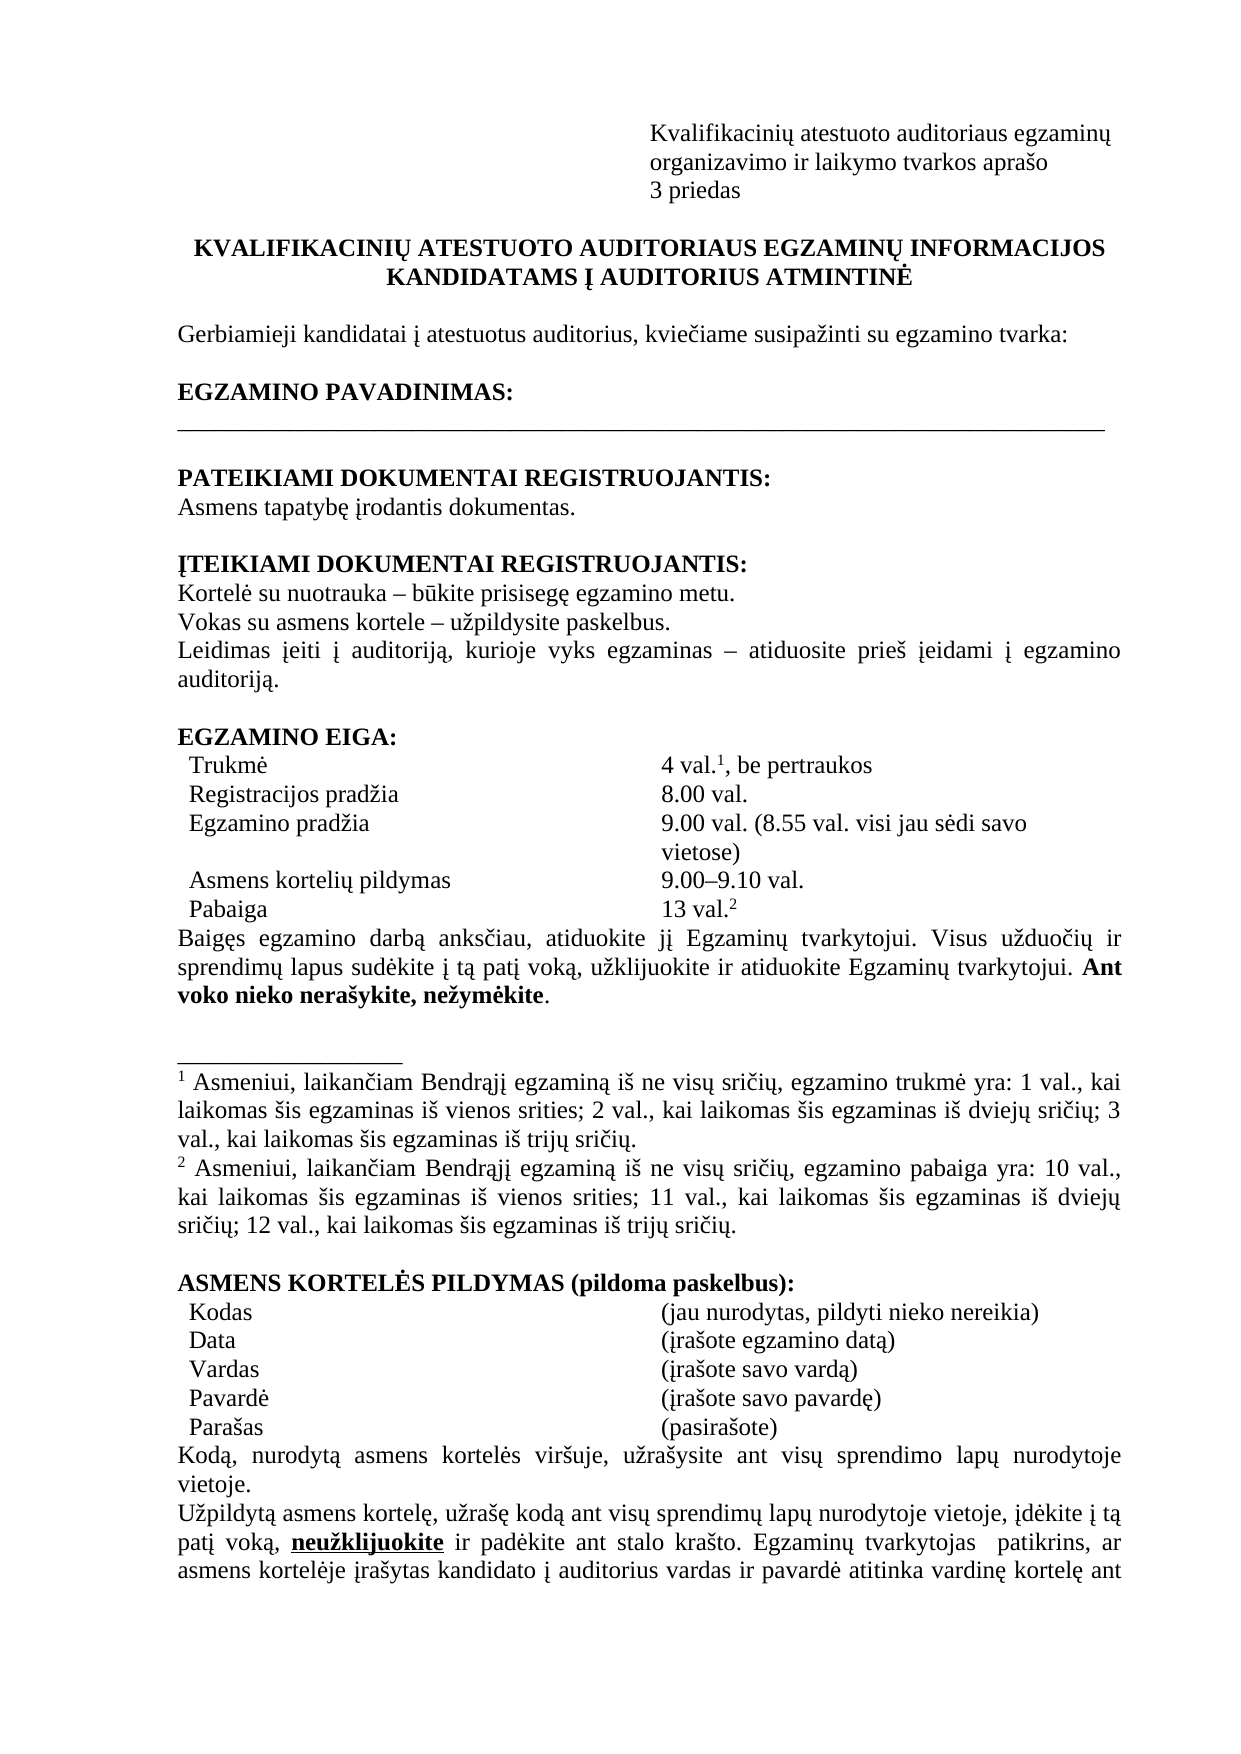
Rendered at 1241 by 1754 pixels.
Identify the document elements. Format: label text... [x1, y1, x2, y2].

table_cell (įrašote savo vardą) [650, 1354, 1122, 1383]
text EGZAMINO PAVADINIMAS: [177, 377, 1122, 406]
text ASMENS KORTELĖS PILDYMAS (pildoma paskelbus): [177, 1268, 1122, 1297]
text PATEIKIAMI DOKUMENTAI REGISTRUOJANTIS: [177, 463, 1122, 492]
text Leidimas įeiti į auditoriją, kurioje vyks egzaminas – atiduosite prieš įeidami į egzamino auditoriją. [177, 636, 1122, 693]
table_cell Pabaiga [177, 894, 650, 923]
table_header Trukmė [177, 751, 650, 779]
table_header Kodas [177, 1297, 649, 1326]
table_cell Data [177, 1326, 649, 1354]
table_cell Parašas [177, 1412, 649, 1441]
table_cell Registracijos pradžia [177, 779, 650, 808]
text Kortelė su nuotrauka – būkite prisisegę egzamino metu. [177, 578, 1122, 607]
table_header 4 val.1, be pertraukos [650, 751, 1122, 779]
text Asmens tapatybę įrodantis dokumentas. [177, 492, 1122, 521]
text Vokas su asmens kortele – užpildysite paskelbus. [177, 607, 1122, 636]
text _ [177, 406, 1122, 434]
table_cell Asmens kortelių pildymas [177, 866, 650, 894]
table_cell Vardas [177, 1354, 649, 1383]
text EGZAMINO EIGA: [177, 722, 1122, 751]
text __________________ [177, 1038, 1122, 1067]
table_cell 9.00 val. (8.55 val. visi jau sėdi savo vietose) [650, 808, 1122, 866]
table_cell 8.00 val. [650, 779, 1122, 808]
text Baigęs egzamino darbą anksčiau, atiduokite jį Egzaminų tvarkytojui. Visus užduočių ir sprendimų lapus sudėkite į tą patį voką, užklijuokite ir atiduokite Egzaminų tvarkytojui. Ant voko nieko nerašykite, nežymėkite. [177, 923, 1122, 1009]
text Kodą, nurodytą asmens kortelės viršuje, užrašysite ant visų sprendimo lapų nurodytoje vietoje. [177, 1441, 1122, 1498]
text 3 priedas [649, 176, 1122, 204]
table_cell Pavardė [177, 1383, 649, 1412]
text Gerbiamieji kandidatai į atestuotus auditorius, kviečiame susipažinti su egzamino tvarka: [177, 319, 1122, 348]
table_cell 9.00–9.10 val. [650, 866, 1122, 894]
text 1 Asmeniui, laikančiam Bendrąjį egzaminą iš ne visų sričių, egzamino trukmė yra: 1 val., kai laikomas šis egzaminas iš vienos srities; 2 val., kai laikomas šis egzaminas iš dviejų sričių; 3 val., kai laikomas šis egzaminas iš trijų sričių. [177, 1067, 1122, 1153]
text ĮTEIKIAMI DOKUMENTAI REGISTRUOJANTIS: [177, 549, 1122, 578]
text Kvalifikacinių atestuoto auditoriaus egzaminų organizavimo ir laikymo tvarkos aprašo [649, 118, 1122, 176]
text KVALIFIKACINIŲ ATESTUOTO AUDITORIAUS EGZAMINŲ INFORMACIJOS KANDIDATAMS Į AUDITORIUS ATMINTINĖ [177, 233, 1122, 291]
table_cell (įrašote savo pavardę) [650, 1383, 1122, 1412]
text 2 Asmeniui, laikančiam Bendrąjį egzaminą iš ne visų sričių, egzamino pabaiga yra: 10 val., kai laikomas šis egzaminas iš vienos srities; 11 val., kai laikomas šis egzaminas iš dviejų sričių; 12 val., kai laikomas šis egzaminas iš trijų sričių. [177, 1153, 1122, 1239]
table_header (jau nurodytas, pildyti nieko nereikia) [650, 1297, 1122, 1326]
text Užpildytą asmens kortelę, užrašę kodą ant visų sprendimų lapų nurodytoje vietoje, įdėkite į tą patį voką, neužklijuokite ir padėkite ant stalo krašto. Egzaminų tvarkytojas patikrins, ar asmens kortelėje įrašytas kandidato į auditorius vardas ir pavardė atitinka vardinę kortelę ant [177, 1498, 1122, 1584]
table_cell (pasirašote) [650, 1412, 1122, 1441]
table_cell Egzamino pradžia [177, 808, 650, 866]
table_cell 13 val.2 [650, 894, 1122, 923]
table_cell (įrašote egzamino datą) [650, 1326, 1122, 1354]
